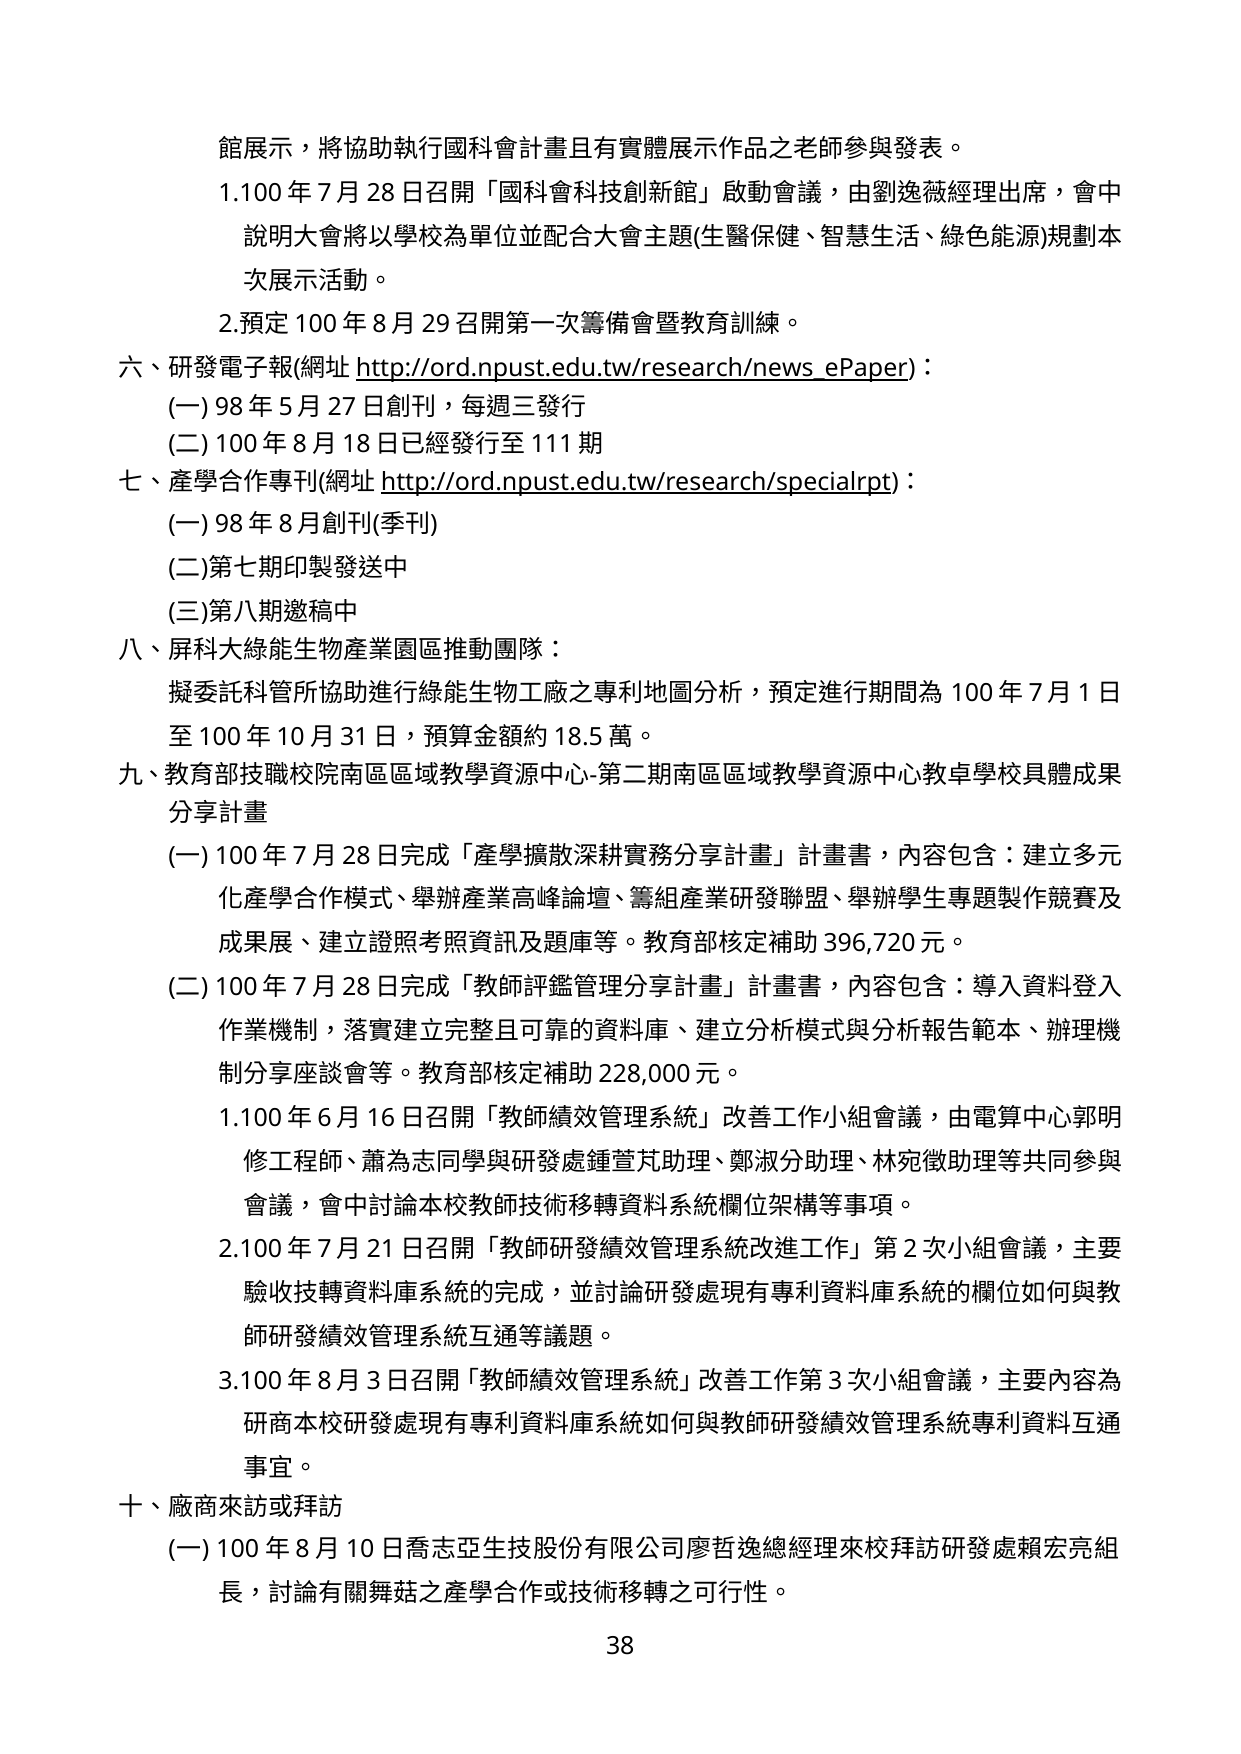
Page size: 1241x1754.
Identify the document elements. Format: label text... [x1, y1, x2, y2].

text 1.100年6月16日召開「教師績效管理系統」改善工作小組會議，由電算中心郭明修工程師、蕭為志同學與研發處鍾萱芃助理、鄭淑分助理、林宛徵助理等共同參與會議，會中討論本校教師技術移轉資料系統欄位架構等事項。 [218, 1092, 1122, 1223]
text (二) 100年8月18日已經發行至111期 [168, 423, 1122, 460]
text 九、教育部技職校院南區區域教學資源中心-第二期南區區域教學資源中心教卓學校具體成果分享計畫 [118, 754, 1122, 829]
text (三)第八期邀稿中 [168, 585, 1122, 629]
text 八、屏科大綠能生物產業園區推動團隊： [118, 629, 1122, 667]
text 十、廠商來訪或拜訪 [118, 1485, 1122, 1523]
text (一) 98年5月27日創刊，每週三發行 [168, 385, 1122, 423]
text 1.100年7月28日召開「國科會科技創新館」啟動會議，由劉逸薇經理出席，會中說明大會將以學校為單位並配合大會主題(生醫保健、智慧生活、綠色能源)規劃本次展示活動。 [218, 167, 1122, 298]
text 2.預定100年8月29召開第一次籌備會暨教育訓練。 [218, 298, 1122, 342]
text (二) 100年7月28日完成「教師評鑑管理分享計畫」計畫書，內容包含：導入資料登入作業機制，落實建立完整且可靠的資料庫、建立分析模式與分析報告範本、辦理機制分享座談會等。教育部核定補助228,000元。 [168, 960, 1122, 1092]
text 2.100年7月21日召開「教師研發績效管理系統改進工作」第2次小組會議，主要驗收技轉資料庫系統的完成，並討論研發處現有專利資料庫系統的欄位如何與教師研發績效管理系統互通等議題。 [218, 1223, 1122, 1354]
text 擬委託科管所協助進行綠能生物工廠之專利地圖分析，預定進行期間為100年7月1日至100年10月31日，預算金額約18.5萬。 [168, 667, 1122, 754]
text (一) 100年7月28日完成「產學擴散深耕實務分享計畫」計畫書，內容包含：建立多元化產學合作模式、舉辦產業高峰論壇、籌組產業研發聯盟、舉辦學生專題製作競賽及成果展、建立證照考照資訊及題庫等。教育部核定補助396,720元。 [168, 829, 1122, 960]
text 館展示，將協助執行國科會計畫且有實體展示作品之老師參與發表。 [168, 123, 1122, 167]
text (一) 100年8月10日喬志亞生技股份有限公司廖哲逸總經理來校拜訪研發處賴宏亮組長，討論有關舞菇之產學合作或技術移轉之可行性。 [168, 1523, 1122, 1610]
text 六、研發電子報(網址http://ord.npust.edu.tw/research/news_ePaper)： [118, 342, 1122, 385]
text 七、產學合作專刊(網址http://ord.npust.edu.tw/research/specialrpt)： [118, 460, 1122, 498]
text 3.100年8月3日召開「教師績效管理系統」改善工作第3次小組會議，主要內容為研商本校研發處現有專利資料庫系統如何與教師研發績效管理系統專利資料互通事宜。 [218, 1354, 1122, 1485]
text (二)第七期印製發送中 [168, 542, 1122, 585]
text (一) 98年8月創刊(季刊) [168, 498, 1122, 542]
